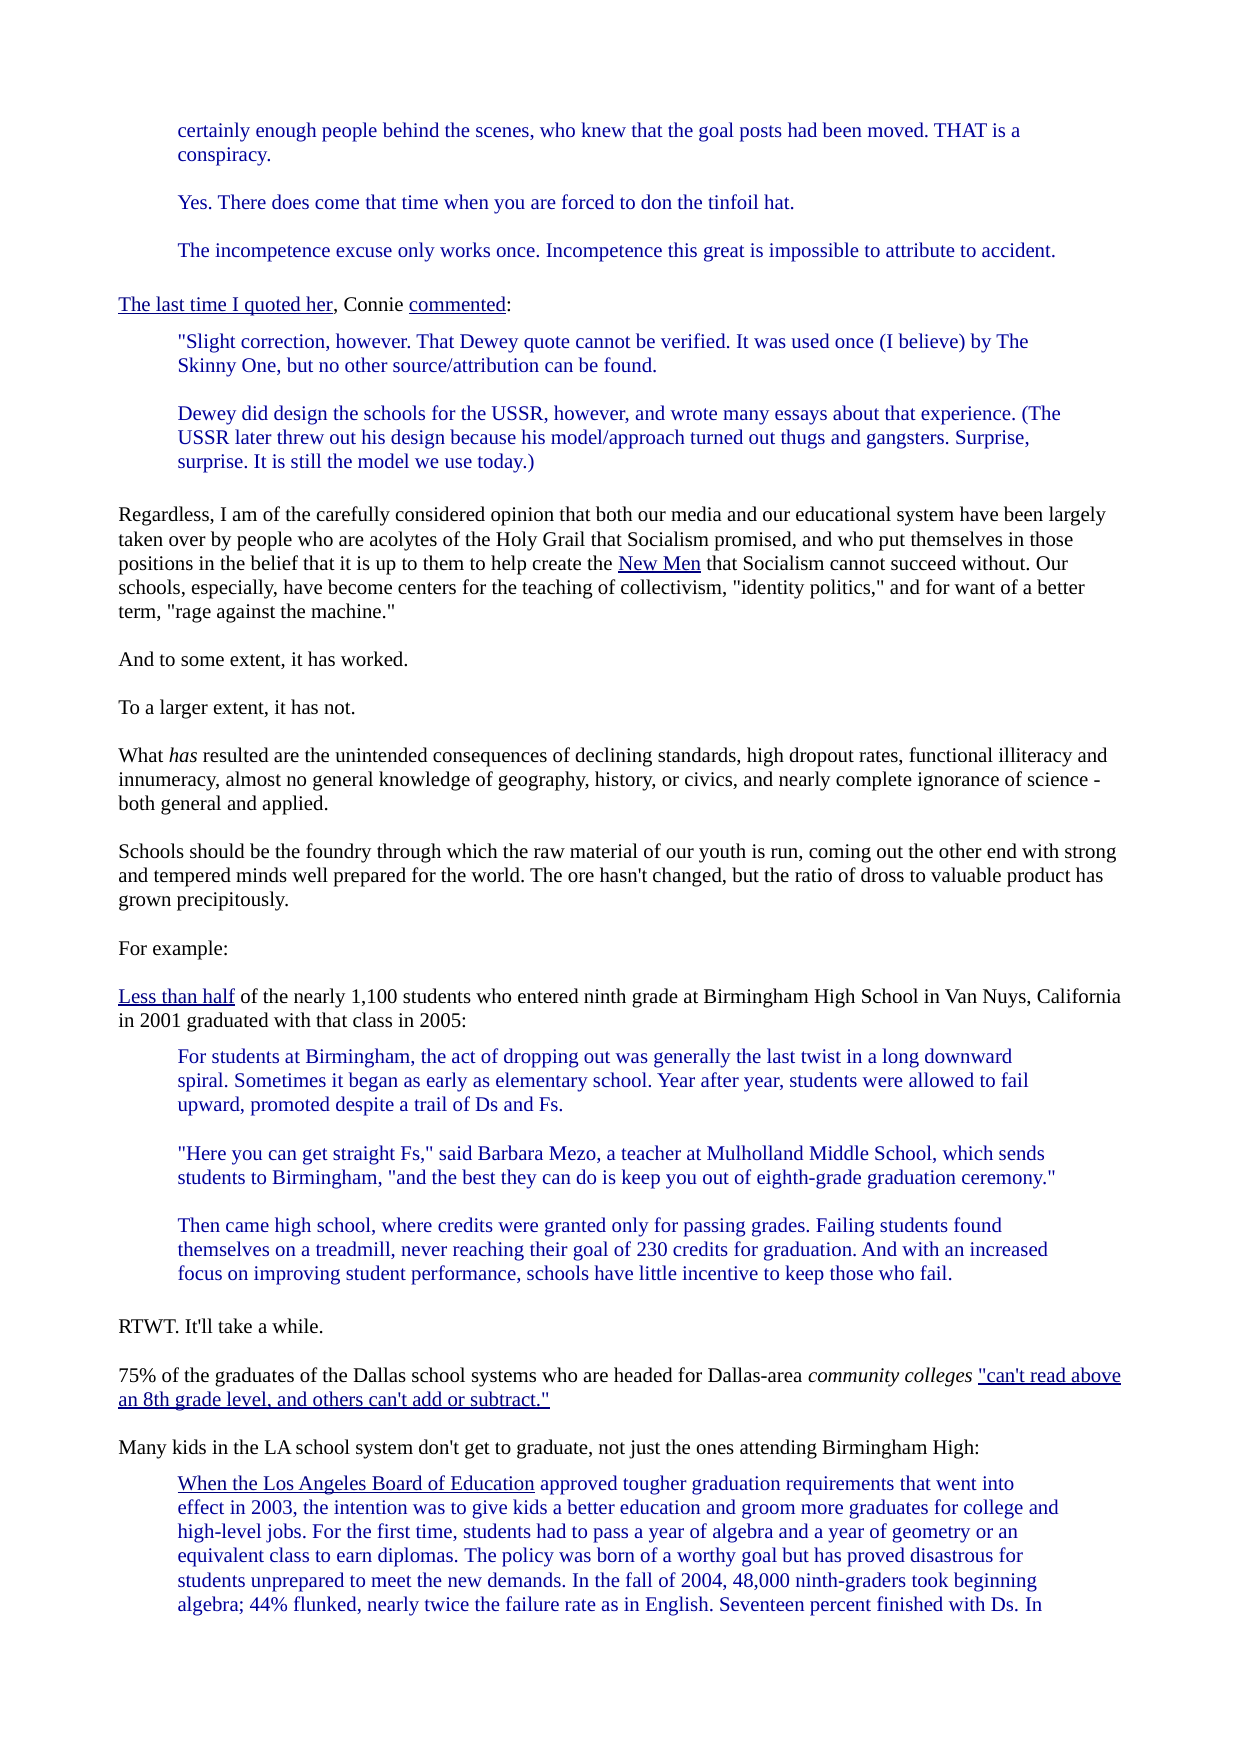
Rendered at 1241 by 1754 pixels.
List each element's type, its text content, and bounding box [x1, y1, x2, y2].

text Regardless, I am of the carefully considered opinion that both our media and our educational system have been largely taken over by people who are acolytes of the Holy Grail that Socialism promised, and who put themselves in those positions in the belief that it is up to them to help create the New Men that Socialism cannot succeed without. Our schools, especially, have become centers for the teaching of collectivism, "identity politics," and for want of a better term, "rage against the machine." And to some extent, it has worked. To a larger extent, it has not. What has resulted are the unintended consequences of declining standards, high dropout rates, functional illiteracy and innumeracy, almost no general knowledge of geography, history, or civics, and nearly complete ignorance of science - both general and applied. Schools should be the foundry through which the raw material of our youth is run, coming out the other end with strong and tempered minds well prepared for the world. The ore hasn't changed, but the ratio of dross to valuable product has grown precipitously. For example: Less than half of the nearly 1,100 students who entered ninth grade at Birmingham High School in Van Nuys, California in 2001 graduated with that class in 2005: [118, 502, 1122, 1032]
text When the Los Angeles Board of Education approved tougher graduation requirements that went into effect in 2003, the intention was to give kids a better education and groom more graduates for college and high-level jobs. For the first time, students had to pass a year of algebra and a year of geometry or an equivalent class to earn diplomas. The policy was born of a worthy goal but has proved disastrous for students unprepared to meet the new demands. In the fall of 2004, 48,000 ninth-graders took beginning algebra; 44% flunked, nearly twice the failure rate as in English. Seventeen percent finished with Ds. In [177, 1471, 1063, 1616]
text "Slight correction, however. That Dewey quote cannot be verified. It was used once (I believe) by The Skinny One, but no other source/attribution can be found. Dewey did design the schools for the USSR, however, and wrote many essays about that experience. (The USSR later threw out his design because his model/approach turned out thugs and gangsters. Surprise, surprise. It is still the model we use today.) [177, 328, 1063, 473]
text certainly enough people behind the scenes, who knew that the goal posts had been moved. THAT is a conspiracy. Yes. There does come that time when you are forced to don the tinfoil hat. The incompetence excuse only works once. Incompetence this great is impossible to attribute to accident. [177, 118, 1063, 262]
text The last time I quoted her, Connie commented: [118, 292, 1122, 316]
text For students at Birmingham, the act of dropping out was generally the last twist in a long downward spiral. Sometimes it began as early as elementary school. Year after year, students were allowed to fail upward, promoted despite a trail of Ds and Fs. "Here you can get straight Fs," said Barbara Mezo, a teacher at Mulholland Middle School, which sends students to Birmingham, "and the best they can do is keep you out of eighth-grade graduation ceremony." Then came high school, where credits were granted only for passing grades. Failing students found themselves on a treadmill, never reaching their goal of 230 credits for graduation. And with an increased focus on improving student performance, schools have little incentive to keep those who fail. [177, 1044, 1063, 1285]
text RTWT. It'll take a while. 75% of the graduates of the Dallas school systems who are headed for Dallas-area community colleges "can't read above an 8th grade level, and others can't add or subtract." Many kids in the LA school system don't get to graduate, not just the ones attending Birmingham High: [118, 1314, 1122, 1459]
